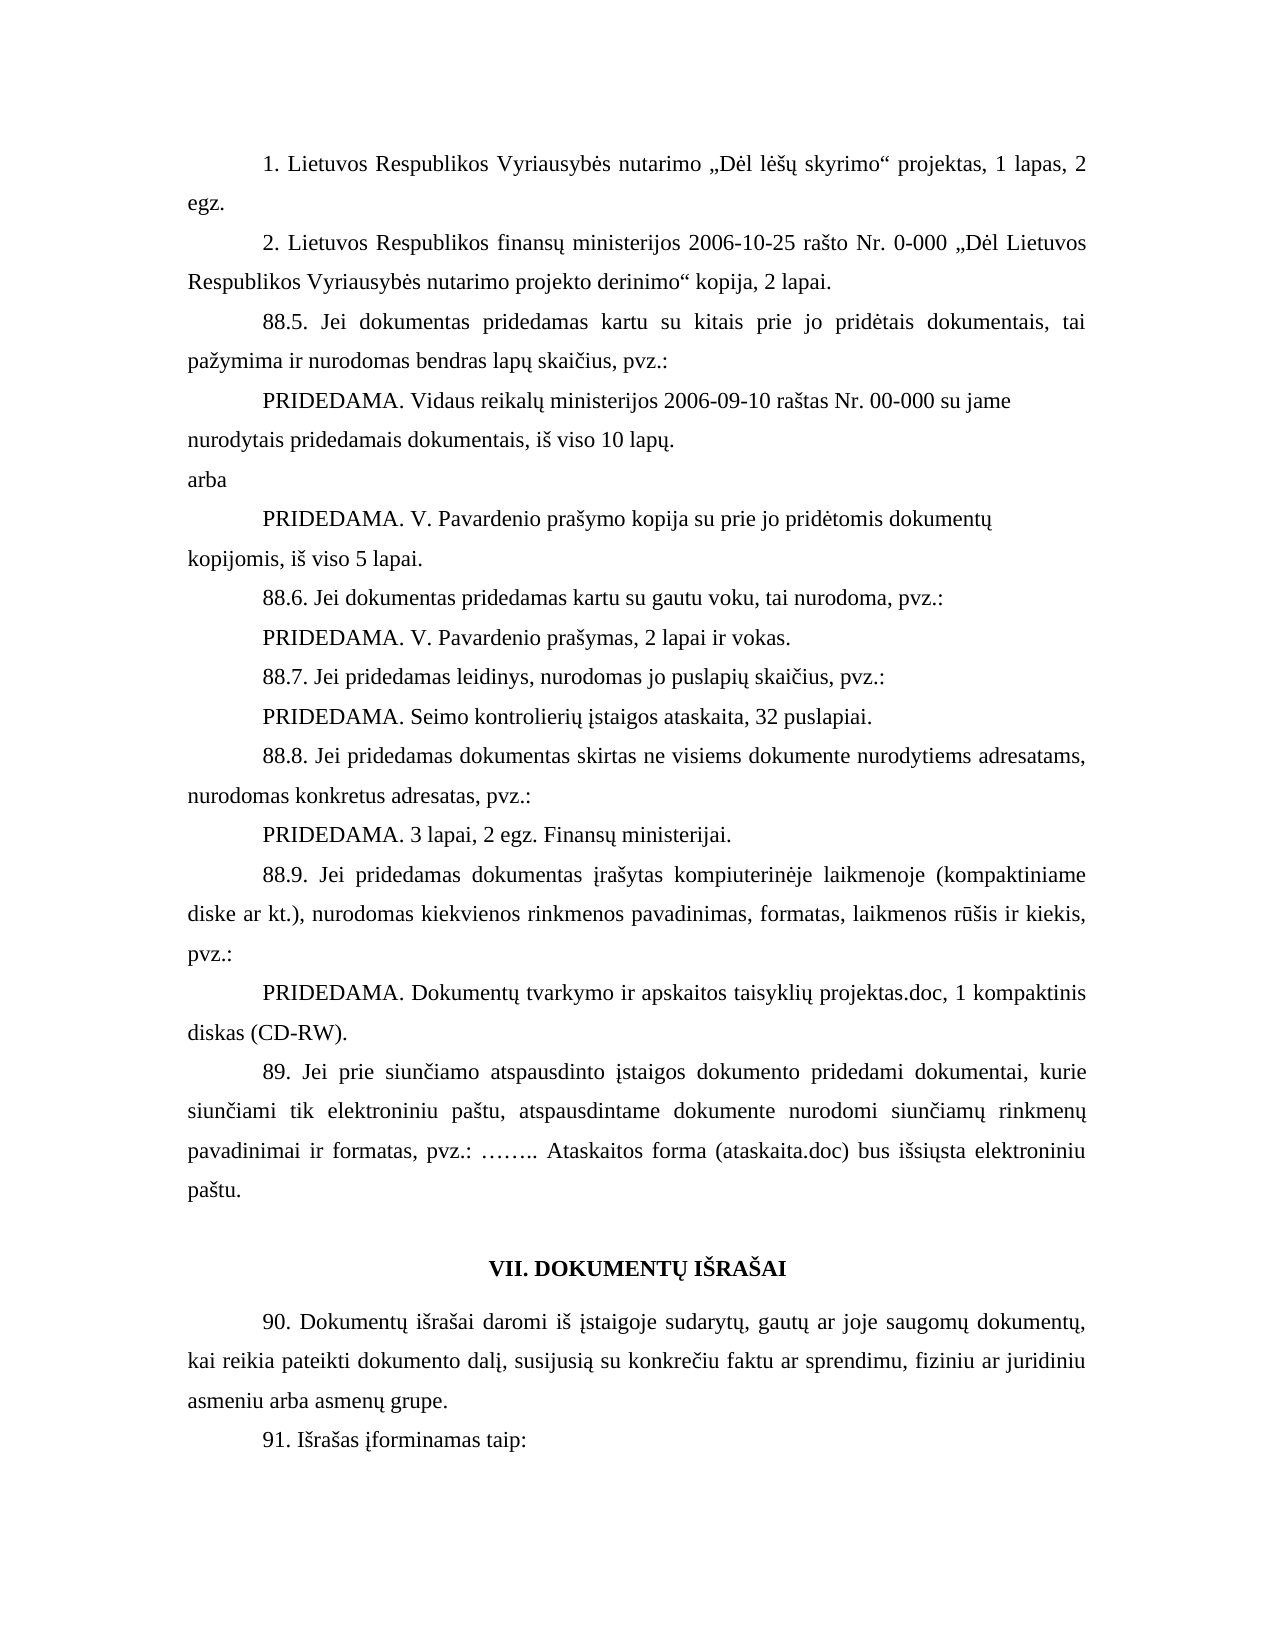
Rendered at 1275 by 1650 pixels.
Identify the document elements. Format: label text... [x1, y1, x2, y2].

text 1. Lietuvos Respublikos Vyriausybės nutarimo „Dėl lėšų skyrimo“ projektas, 1 lapas, 2 egz. [187, 150, 1087, 216]
text PRIDEDAMA. V. Pavardenio prašymas, 2 lapai ir vokas. [187, 624, 1087, 650]
text PRIDEDAMA. Vidaus reikalų ministerijos 2006-09-10 raštas Nr. 00-000 su jame nurodytais pridedamais dokumentais, iš viso 10 lapų. [187, 387, 1087, 453]
text 88.7. Jei pridedamas leidinys, nurodomas jo puslapių skaičius, pvz.: [187, 663, 1087, 689]
text 88.6. Jei dokumentas pridedamas kartu su gautu voku, tai nurodoma, pvz.: [187, 584, 1087, 611]
text 2. Lietuvos Respublikos finansų ministerijos 2006-10-25 rašto Nr. 0-000 „Dėl Lietuvos Respublikos Vyriausybės nutarimo projekto derinimo“ kopija, 2 lapai. [187, 229, 1087, 295]
text 91. Išrašas įforminamas taip: [187, 1427, 1087, 1453]
text PRIDEDAMA. Dokumentų tvarkymo ir apskaitos taisyklių projektas.doc, 1 kompaktinis diskas (CD-RW). [187, 979, 1087, 1045]
text 90. Dokumentų išrašai daromi iš įstaigoje sudarytų, gautų ar joje saugomų dokumentų, kai reikia pateikti dokumento dalį, susijusią su konkrečiu faktu ar sprendimu, fiziniu ar juridiniu asmeniu arba asmenų grupe. [187, 1308, 1087, 1413]
text PRIDEDAMA. 3 lapai, 2 egz. Finansų ministerijai. [187, 821, 1087, 847]
text 88.9. Jei pridedamas dokumentas įrašytas kompiuterinėje laikmenoje (kompaktiniame diske ar kt.), nurodomas kiekvienos rinkmenos pavadinimas, formatas, laikmenos rūšis ir kiekis, pvz.: [187, 861, 1087, 966]
text 88.5. Jei dokumentas pridedamas kartu su kitais prie jo pridėtais dokumentais, tai pažymima ir nurodomas bendras lapų skaičius, pvz.: [187, 308, 1087, 374]
text 89. Jei prie siunčiamo atspausdinto įstaigos dokumento pridedami dokumentai, kurie siunčiami tik elektroniniu paštu, atspausdintame dokumente nurodomi siunčiamų rinkmenų pavadinimai ir formatas, pvz.: …….. Ataskaitos forma (ataskaita.doc) bus išsiųsta elektroniniu paštu. [187, 1058, 1087, 1203]
text arba [187, 466, 1087, 492]
text PRIDEDAMA. V. Pavardenio prašymo kopija su prie jo pridėtomis dokumentų kopijomis, iš viso 5 lapai. [187, 505, 1087, 571]
text 88.8. Jei pridedamas dokumentas skirtas ne visiems dokumente nurodytiems adresatams, nurodomas konkretus adresatas, pvz.: [187, 742, 1087, 808]
subtitle VII. DOKUMENTŲ IŠRAŠAI [187, 1255, 1087, 1282]
text PRIDEDAMA. Seimo kontrolierių įstaigos ataskaita, 32 puslapiai. [187, 703, 1087, 729]
